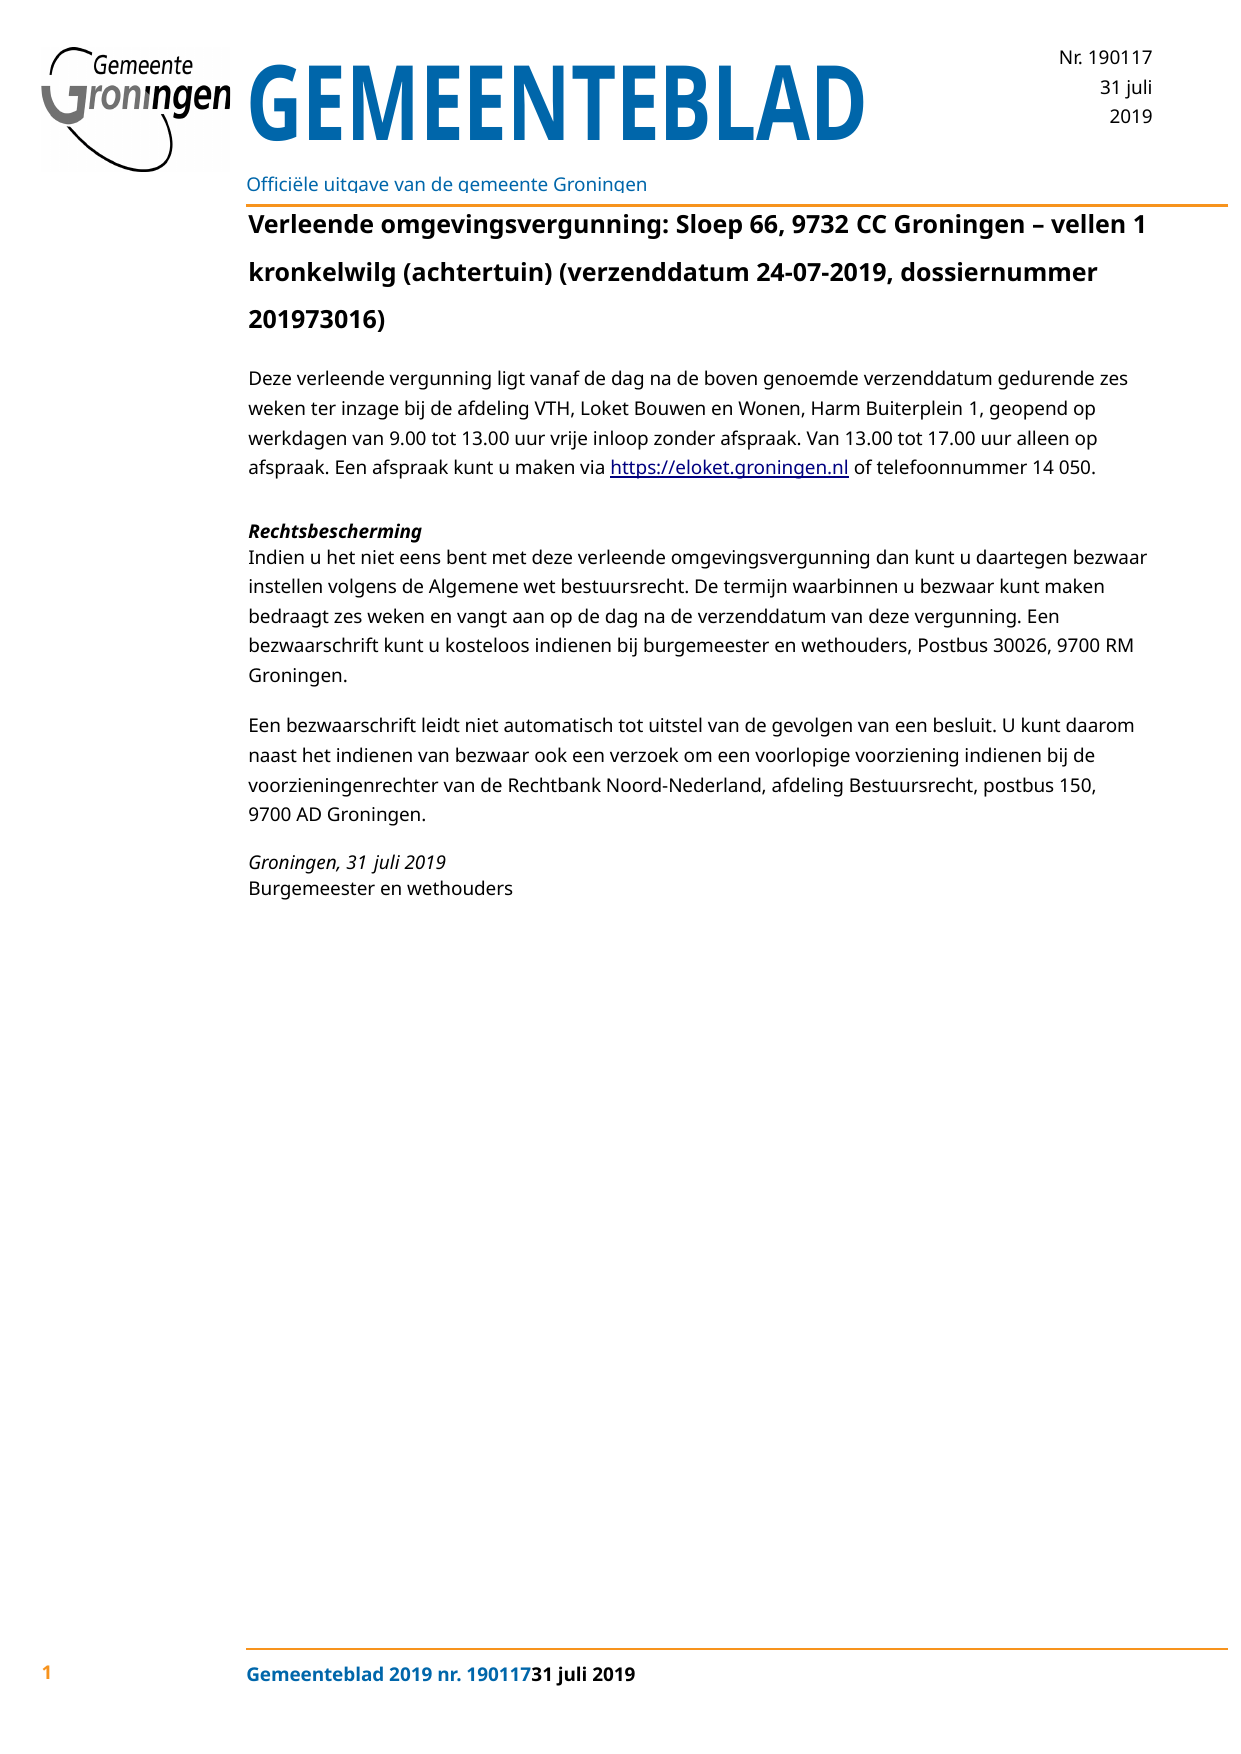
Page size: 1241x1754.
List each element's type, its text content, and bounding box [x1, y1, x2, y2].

text Verleende omgevingsvergunning: Sloep 66, 9732 CC Groningen – vellen 1 kronkelwilg (achtertuin) (verzenddatum 24-07-2019, dossiernummer 201973016) [248, 207, 1152, 336]
text Burgemeester en wethouders [248, 875, 1152, 901]
text Een bezwaarschrift leidt niet automatisch tot uitstel van de gevolgen van een besluit. U kunt daarom naast het indienen van bezwaar ook een verzoek om een voorlopige voorziening indienen bij de voorzieningenrechter van de Rechtbank Noord-Nederland, afdeling Bestuursrecht, postbus 150, 9700 AD Groningen. [248, 713, 1152, 827]
text Indien u het niet eens bent met deze verleende omgevingsvergunning dan kunt u daartegen bezwaar instellen volgens de Algemene wet bestuursrecht. De termijn waarbinnen u bezwaar kunt maken bedraagt zes weken en vangt aan op de dag na de verzenddatum van deze vergunning. Een bezwaarschrift kunt u kosteloos indienen bij burgemeester en wethouders, Postbus 30026, 9700 RM Groningen. [248, 544, 1152, 688]
text Rechtsbescherming [248, 518, 1152, 544]
picture [41, 47, 231, 172]
text Groningen, 31 juli 2019 [248, 849, 1152, 875]
text Deze verleende vergunning ligt vanaf de dag na de boven genoemde verzenddatum gedurende zes weken ter inzage bij de afdeling VTH, Loket Bouwen en Wonen, Harm Buiterplein 1, geopend op werkdagen van 9.00 tot 13.00 uur vrije inloop zonder afspraak. Van 13.00 tot 17.00 uur alleen op afspraak. Een afspraak kunt u maken via https://eloket.groningen.nl of telefoonnummer 14 050. [248, 366, 1152, 480]
